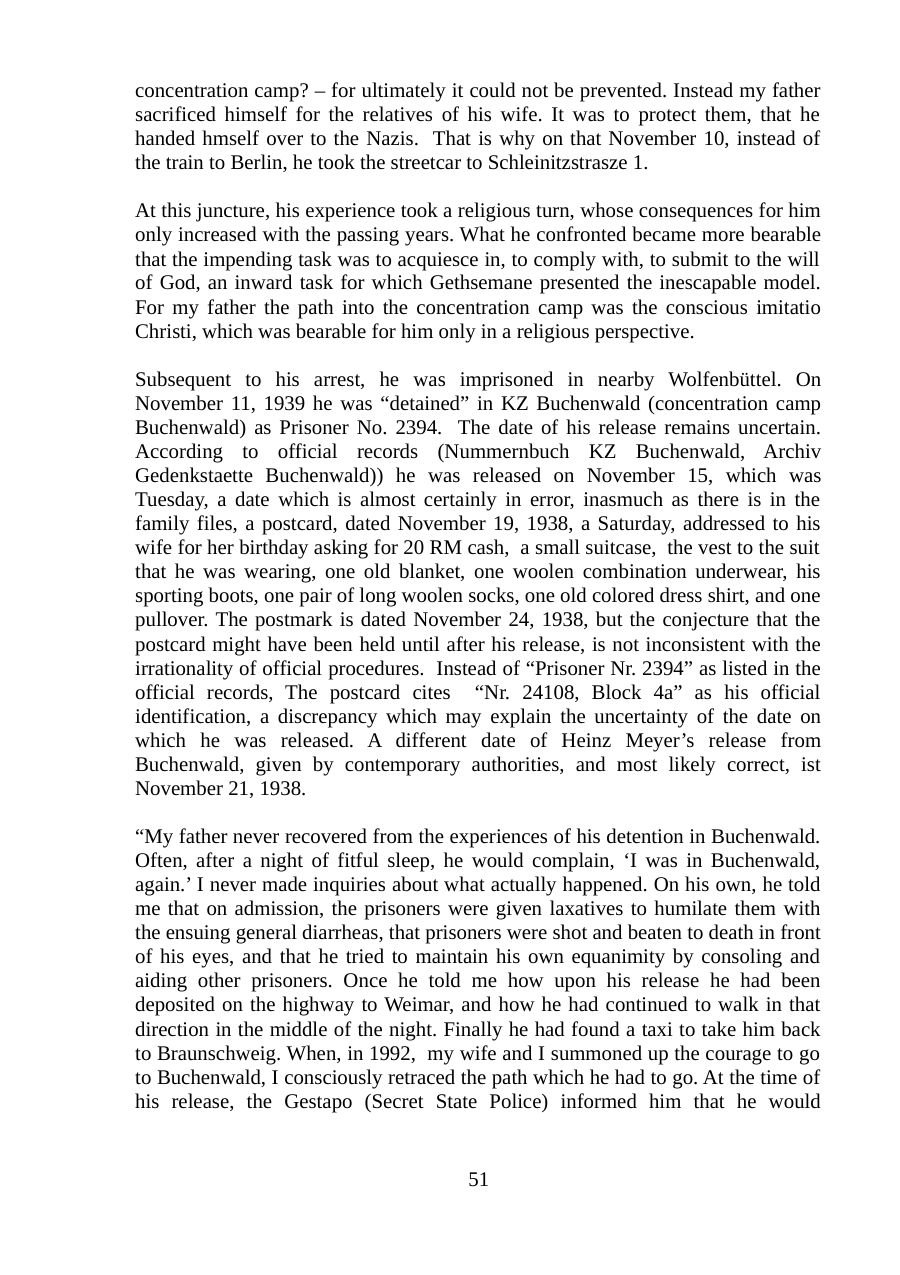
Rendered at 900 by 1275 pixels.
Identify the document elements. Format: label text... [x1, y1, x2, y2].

text At this juncture, his experience took a religious turn, whose consequences for him only increased with the passing years. What he confronted became more bearable that the impending task was to acquiesce in, to comply with, to submit to the will of God, an inward task for which Gethsemane presented the inescapable model. For my father the path into the concentration camp was the conscious imitatio Christi, which was bearable for him only in a religious perspective. [135, 198, 822, 343]
text concentration camp? – for ultimately it could not be prevented. Instead my father sacrificed himself for the relatives of his wife. It was to protect them, that he handed hmself over to the Nazis. That is why on that November 10, instead of the train to Berlin, he took the streetcar to Schleinitzstrasze 1. [135, 78, 822, 174]
text “My father never recovered from the experiences of his detention in Buchenwald. Often, after a night of fitful sleep, he would complain, ‘I was in Buchenwald, again.’ I never made inquiries about what actually happened. On his own, he told me that on admission, the prisoners were given laxatives to humilate them with the ensuing general diarrheas, that prisoners were shot and beaten to death in front of his eyes, and that he tried to maintain his own equanimity by consoling and aiding other prisoners. Once he told me how upon his release he had been deposited on the highway to Weimar, and how he had continued to walk in that direction in the middle of the night. Finally he had found a taxi to take him back to Braunschweig. When, in 1992, my wife and I summoned up the courage to go to Buchenwald, I consciously retraced the path which he had to go. At the time of his release, the Gestapo (Secret State Police) informed him that he would [135, 824, 822, 1113]
text Subsequent to his arrest, he was imprisoned in nearby Wolfenbüttel. On November 11, 1939 he was “detained” in KZ Buchenwald (concentration camp Buchenwald) as Prisoner No. 2394. The date of his release remains uncertain. According to official records (Nummernbuch KZ Buchenwald, Archiv Gedenkstaette Buchenwald)) he was released on November 15, which was Tuesday, a date which is almost certainly in error, inasmuch as there is in the family files, a postcard, dated November 19, 1938, a Saturday, addressed to his wife for her birthday asking for 20 RM cash, a small suitcase, the vest to the suit that he was wearing, one old blanket, one woolen combination underwear, his sporting boots, one pair of long woolen socks, one old colored dress shirt, and one pullover. The postmark is dated November 24, 1938, but the conjecture that the postcard might have been held until after his release, is not inconsistent with the irrationality of official procedures. Instead of “Prisoner Nr. 2394” as listed in the official records, The postcard cites “Nr. 24108, Block 4a” as his official identification, a discrepancy which may explain the uncertainty of the date on which he was released. A different date of Heinz Meyer’s release from Buchenwald, given by contemporary authorities, and most likely correct, ist November 21, 1938. [135, 367, 822, 800]
